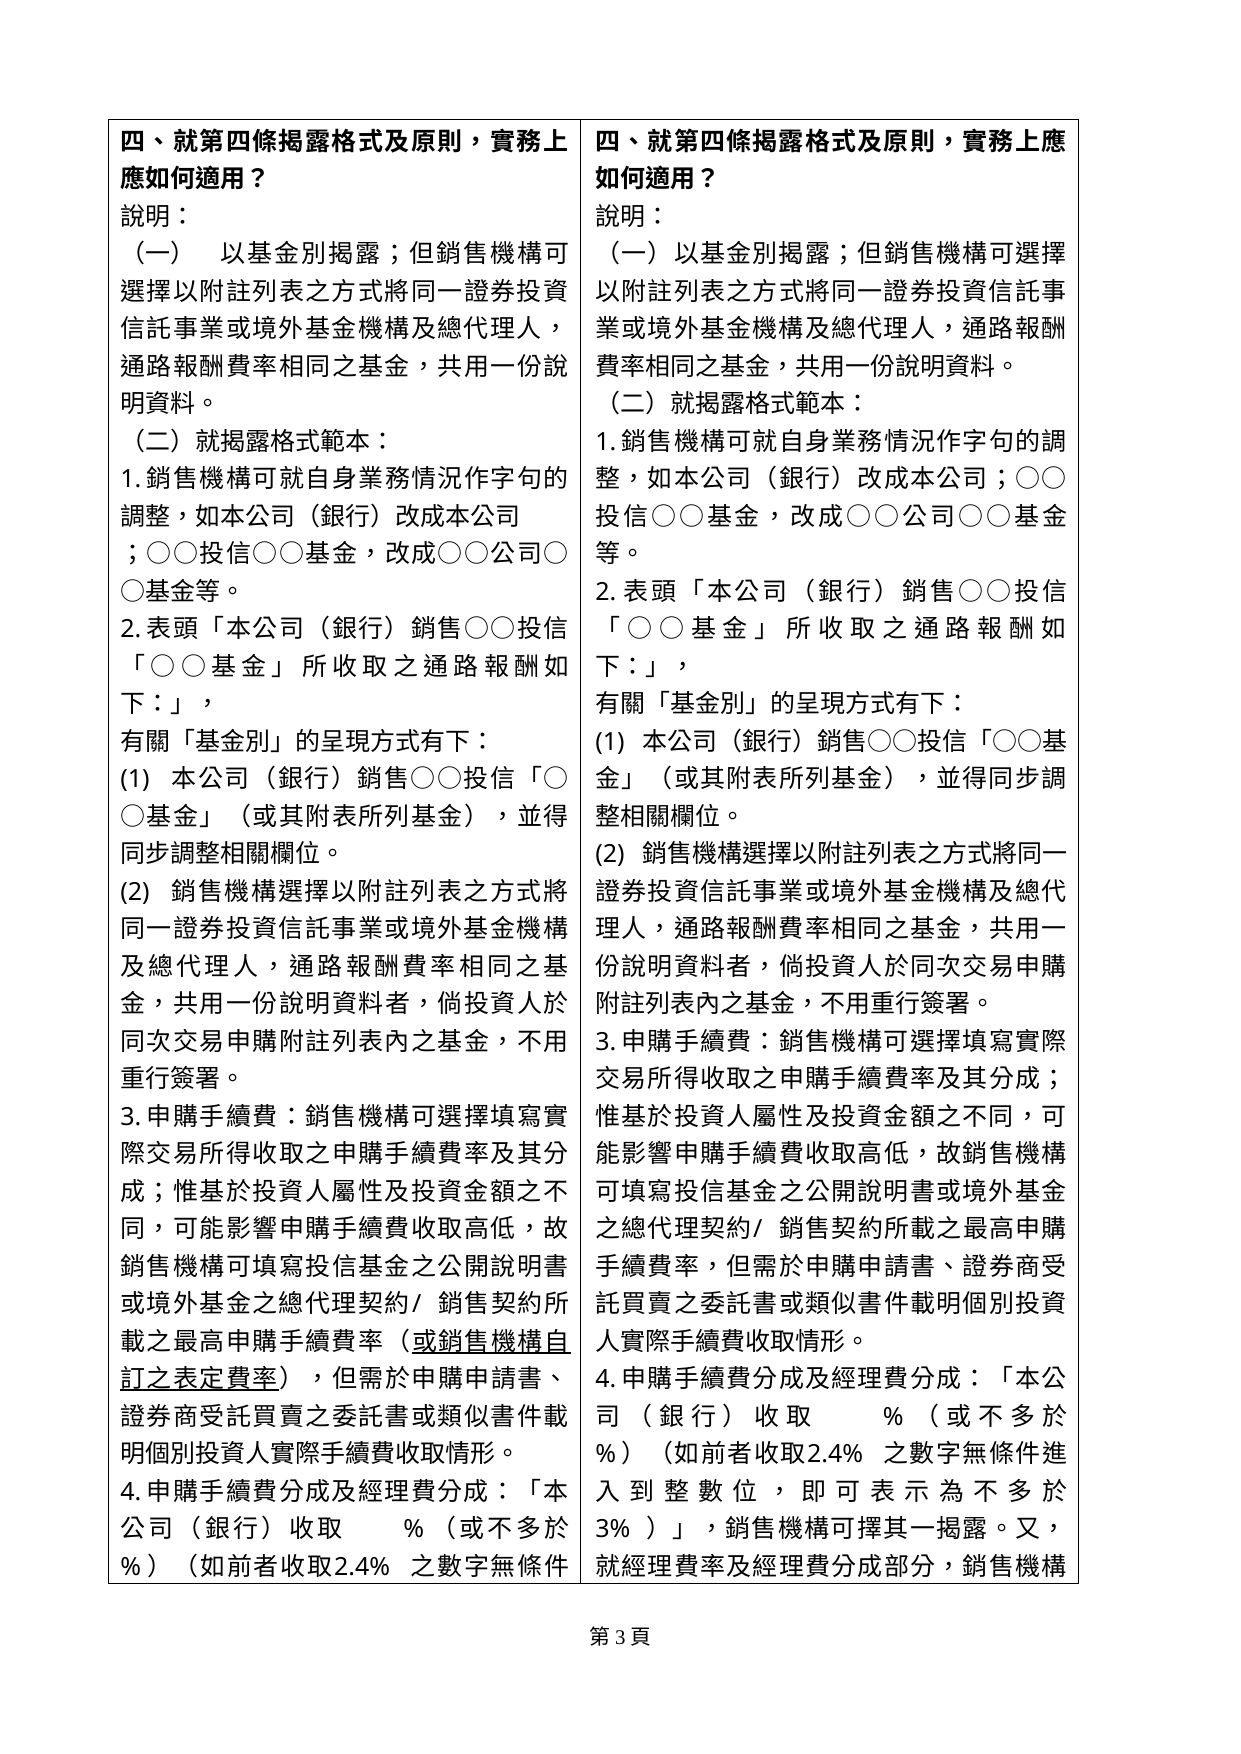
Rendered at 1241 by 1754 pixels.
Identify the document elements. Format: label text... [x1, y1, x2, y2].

table_cell 四、就第四條揭露格式及原則，實務上應如何適用？ 說明： （一） 以基金別揭露；但銷售機構可選擇以附註列表之方式將同一證券投資信託事業或境外基金機構及總代理人，通路報酬費率相同之基金，共用一份說明資料。 （二）就揭露格式範本： 1.銷售機構可就自身業務情況作字句的調整，如本公司（銀行）改成本公司 ；○○投信○○基金，改成○○公司○○基金等。 2.表頭「本公司（銀行）銷售○○投信「○○基金」所收取之通路報酬如下：」， 有關「基金別」的呈現方式有下： (1)本公司（銀行）銷售○○投信「○○基金」（或其附表所列基金），並得同步調整相關欄位。 (2)銷售機構選擇以附註列表之方式將同一證券投資信託事業或境外基金機構及總代理人，通路報酬費率相同之基金，共用一份說明資料者，倘投資人於同次交易申購附註列表內之基金，不用重行簽署。 3.申購手續費：銷售機構可選擇填寫實際交易所得收取之申購手續費率及其分成；惟基於投資人屬性及投資金額之不同，可能影響申購手續費收取高低，故銷售機構可填寫投信基金之公開說明書或境外基金之總代理契約/銷售契約所載之最高申購手續費率（或銷售機構自訂之表定費率），但需於申購申請書、證券商受託買賣之委託書或類似書件載明個別投資人實際手續費收取情形。 4.申購手續費分成及經理費分成：「本公司（銀行）收取 %（或不多於 %）（如前者收取2.4%之數字無條件 [109, 120, 580, 1583]
table_cell 四、就第四條揭露格式及原則，實務上應如何適用？ 說明： （一）以基金別揭露；但銷售機構可選擇以附註列表之方式將同一證券投資信託事業或境外基金機構及總代理人，通路報酬費率相同之基金，共用一份說明資料。 （二）就揭露格式範本： 1.銷售機構可就自身業務情況作字句的調整，如本公司（銀行）改成本公司；○○投信○○基金，改成○○公司○○基金等。 2.表頭「本公司（銀行）銷售○○投信「○○基金」所收取之通路報酬如下：」， 有關「基金別」的呈現方式有下： (1) 本公司（銀行）銷售○○投信「○○基金」（或其附表所列基金），並得同步調整相關欄位。 (2) 銷售機構選擇以附註列表之方式將同一證券投資信託事業或境外基金機構及總代理人，通路報酬費率相同之基金，共用一份說明資料者，倘投資人於同次交易申購附註列表內之基金，不用重行簽署。 3.申購手續費：銷售機構可選擇填寫實際交易所得收取之申購手續費率及其分成；惟基於投資人屬性及投資金額之不同，可能影響申購手續費收取高低，故銷售機構可填寫投信基金之公開說明書或境外基金之總代理契約/銷售契約所載之最高申購手續費率，但需於申購申請書、證券商受託買賣之委託書或類似書件載明個別投資人實際手續費收取情形。 4.申購手續費分成及經理費分成：「本公司（銀行）收取 %（或不多於 %）（如前者收取2.4%之數字無條件進入到整數位，即可表示為不多於3%）」，銷售機構可擇其一揭露。又，就經理費率及經理費分成部分，銷售機構 [581, 120, 1078, 1583]
